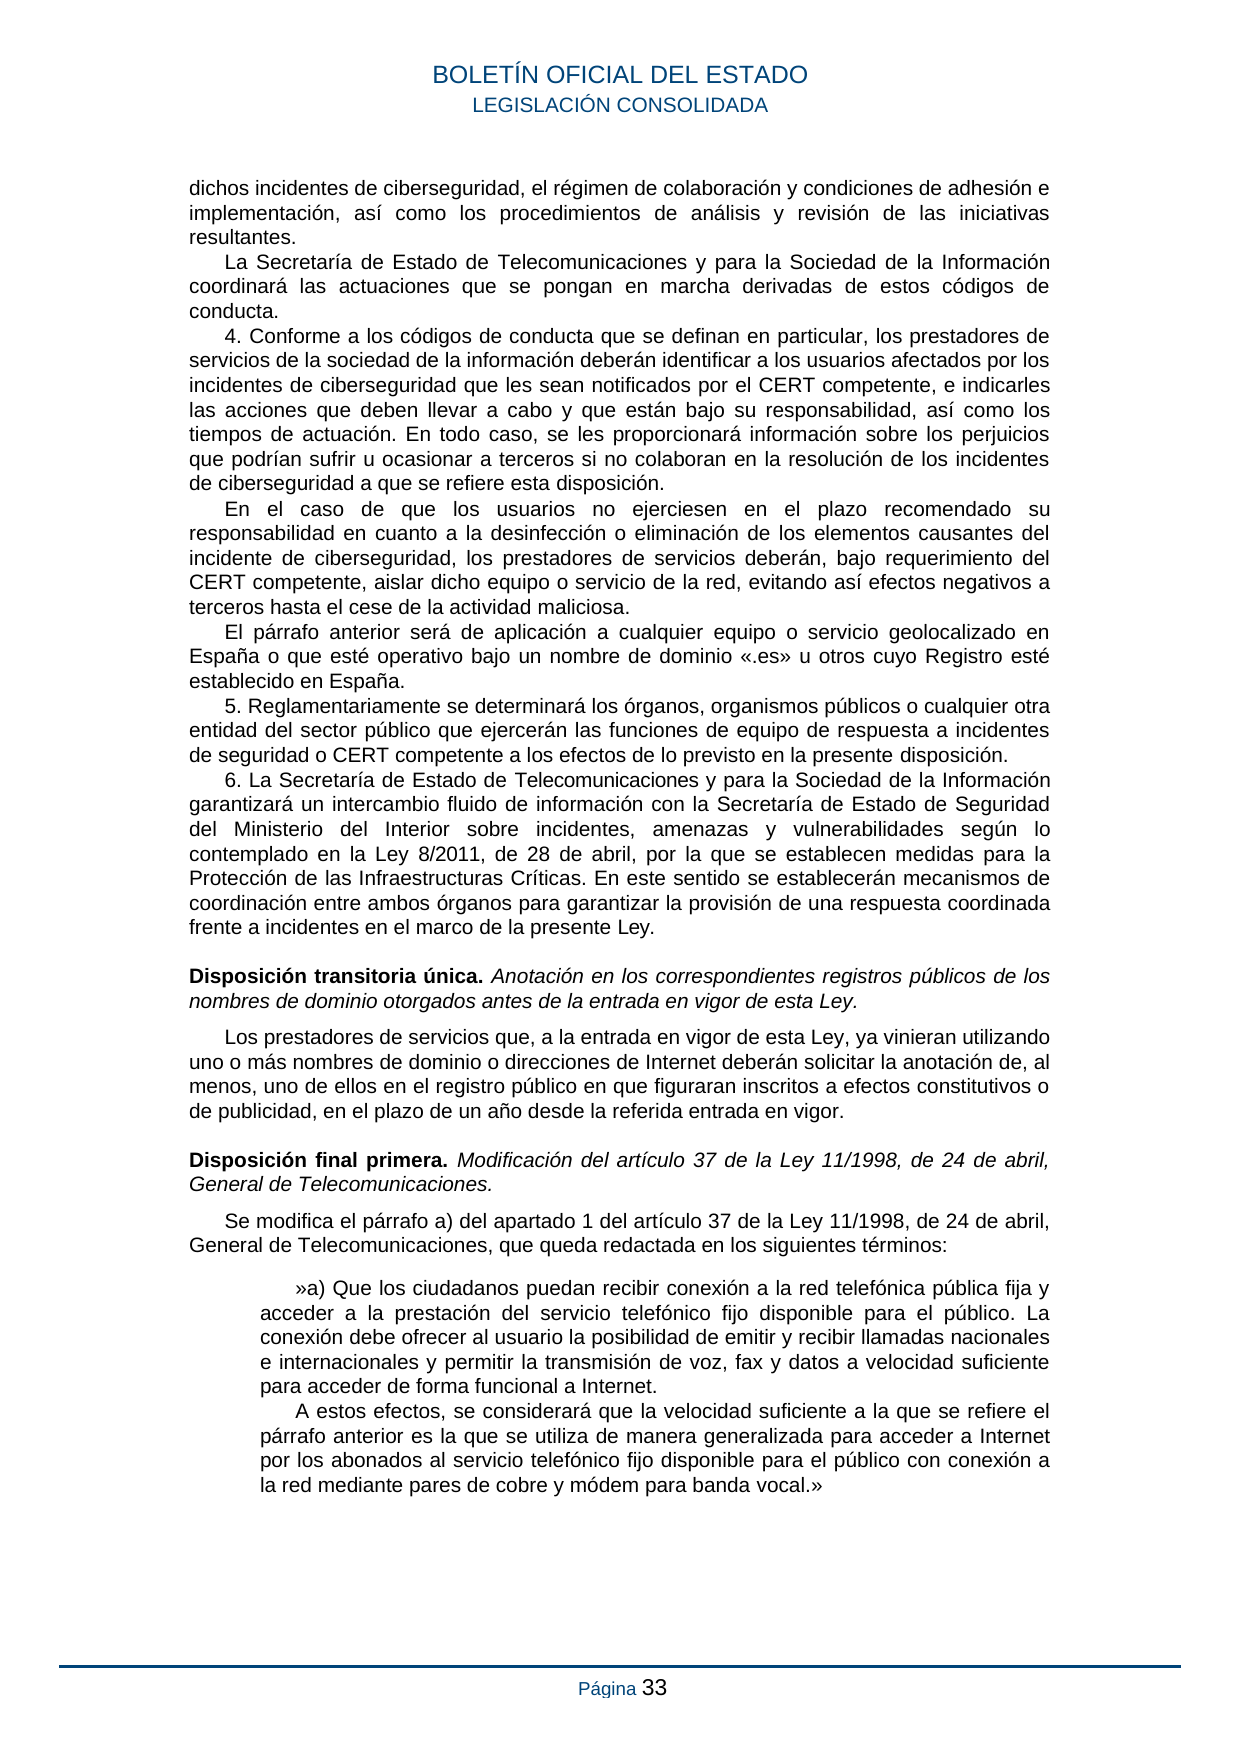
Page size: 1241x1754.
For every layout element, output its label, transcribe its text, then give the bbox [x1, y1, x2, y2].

text A estos efectos, se considerará que la velocidad suficiente a la que se refiere el párrafo anterior es la que se utiliza de manera generalizada para acceder a Internet por los abonados al servicio telefónico fijo disponible para el público con conexión a la red mediante pares de cobre y módem para banda vocal.» [260, 1399, 1051, 1497]
text Disposición transitoria única. Anotación en los correspondientes registros públicos de los nombres de dominio otorgados antes de la entrada en vigor de esta Ley. [189, 964, 1051, 1013]
text »a) Que los ciudadanos puedan recibir conexión a la red telefónica pública fija y acceder a la prestación del servicio telefónico fijo disponible para el público. La conexión debe ofrecer al usuario la posibilidad de emitir y recibir llamadas nacionales e internacionales y permitir la transmisión de voz, fax y datos a velocidad suficiente para acceder de forma funcional a Internet. [260, 1276, 1051, 1398]
text El párrafo anterior será de aplicación a cualquier equipo o servicio geolocalizado en España o que esté operativo bajo un nombre de dominio «.es» u otros cuyo Registro esté establecido en España. [189, 620, 1051, 693]
text La Secretaría de Estado de Telecomunicaciones y para la Sociedad de la Información coordinará las actuaciones que se pongan en marcha derivadas de estos códigos de conducta. [189, 250, 1051, 323]
text Los prestadores de servicios que, a la entrada en vigor de esta Ley, ya vinieran utilizando uno o más nombres de dominio o direcciones de Internet deberán solicitar la anotación de, al menos, uno de ellos en el registro público en que figuraran inscritos a efectos constitutivos o de publicidad, en el plazo de un año desde la referida entrada en vigor. [189, 1025, 1051, 1123]
text Disposición final primera. Modificación del artículo 37 de la Ley 11/1998, de 24 de abril, General de Telecomunicaciones. [189, 1147, 1051, 1196]
text Se modifica el párrafo a) del apartado 1 del artículo 37 de la Ley 11/1998, de 24 de abril, General de Telecomunicaciones, que queda redactada en los siguientes términos: [189, 1209, 1051, 1257]
list La Secretaría de Estado de Telecomunicaciones y para la Sociedad de la Información garantizará un intercambio fluido de información con la Secretaría de Estado de Seguridad del Ministerio del Interior sobre incidentes, amenazas y vulnerabilidades según lo contemplado en la Ley 8/2011, de 28 de abril, por la que se establecen medidas para la Protección de las Infraestructuras Críticas. En este sentido se establecerán mecanismos de coordinación entre ambos órganos para garantizar la provisión de una respuesta coordinada frente a incidentes en el marco de la presente Ley. [189, 768, 1052, 939]
text dichos incidentes de ciberseguridad, el régimen de colaboración y condiciones de adhesión e implementación, así como los procedimientos de análisis y revisión de las iniciativas resultantes. [189, 176, 1051, 249]
text En el caso de que los usuarios no ejerciesen en el plazo recomendado su responsabilidad en cuanto a la desinfección o eliminación de los elementos causantes del incidente de ciberseguridad, los prestadores de servicios deberán, bajo requerimiento del CERT competente, aislar dicho equipo o servicio de la red, evitando así efectos negativos a terceros hasta el cese de la actividad maliciosa. [189, 496, 1051, 619]
list Conforme a los códigos de conducta que se definan en particular, los prestadores de servicios de la sociedad de la información deberán identificar a los usuarios afectados por los incidentes de ciberseguridad que les sean notificados por el CERT competente, e indicarles las acciones que deben llevar a cabo y que están bajo su responsabilidad, así como los tiempos de actuación. En todo caso, se les proporcionará información sobre los perjuicios que podrían sufrir u ocasionar a terceros si no colaboran en la resolución de los incidentes de ciberseguridad a que se refiere esta disposición. [189, 324, 1051, 495]
list Reglamentariamente se determinará los órganos, organismos públicos o cualquier otra entidad del sector público que ejercerán las funciones de equipo de respuesta a incidentes de seguridad o CERT competente a los efectos de lo previsto en la presente disposición. [189, 694, 1051, 767]
